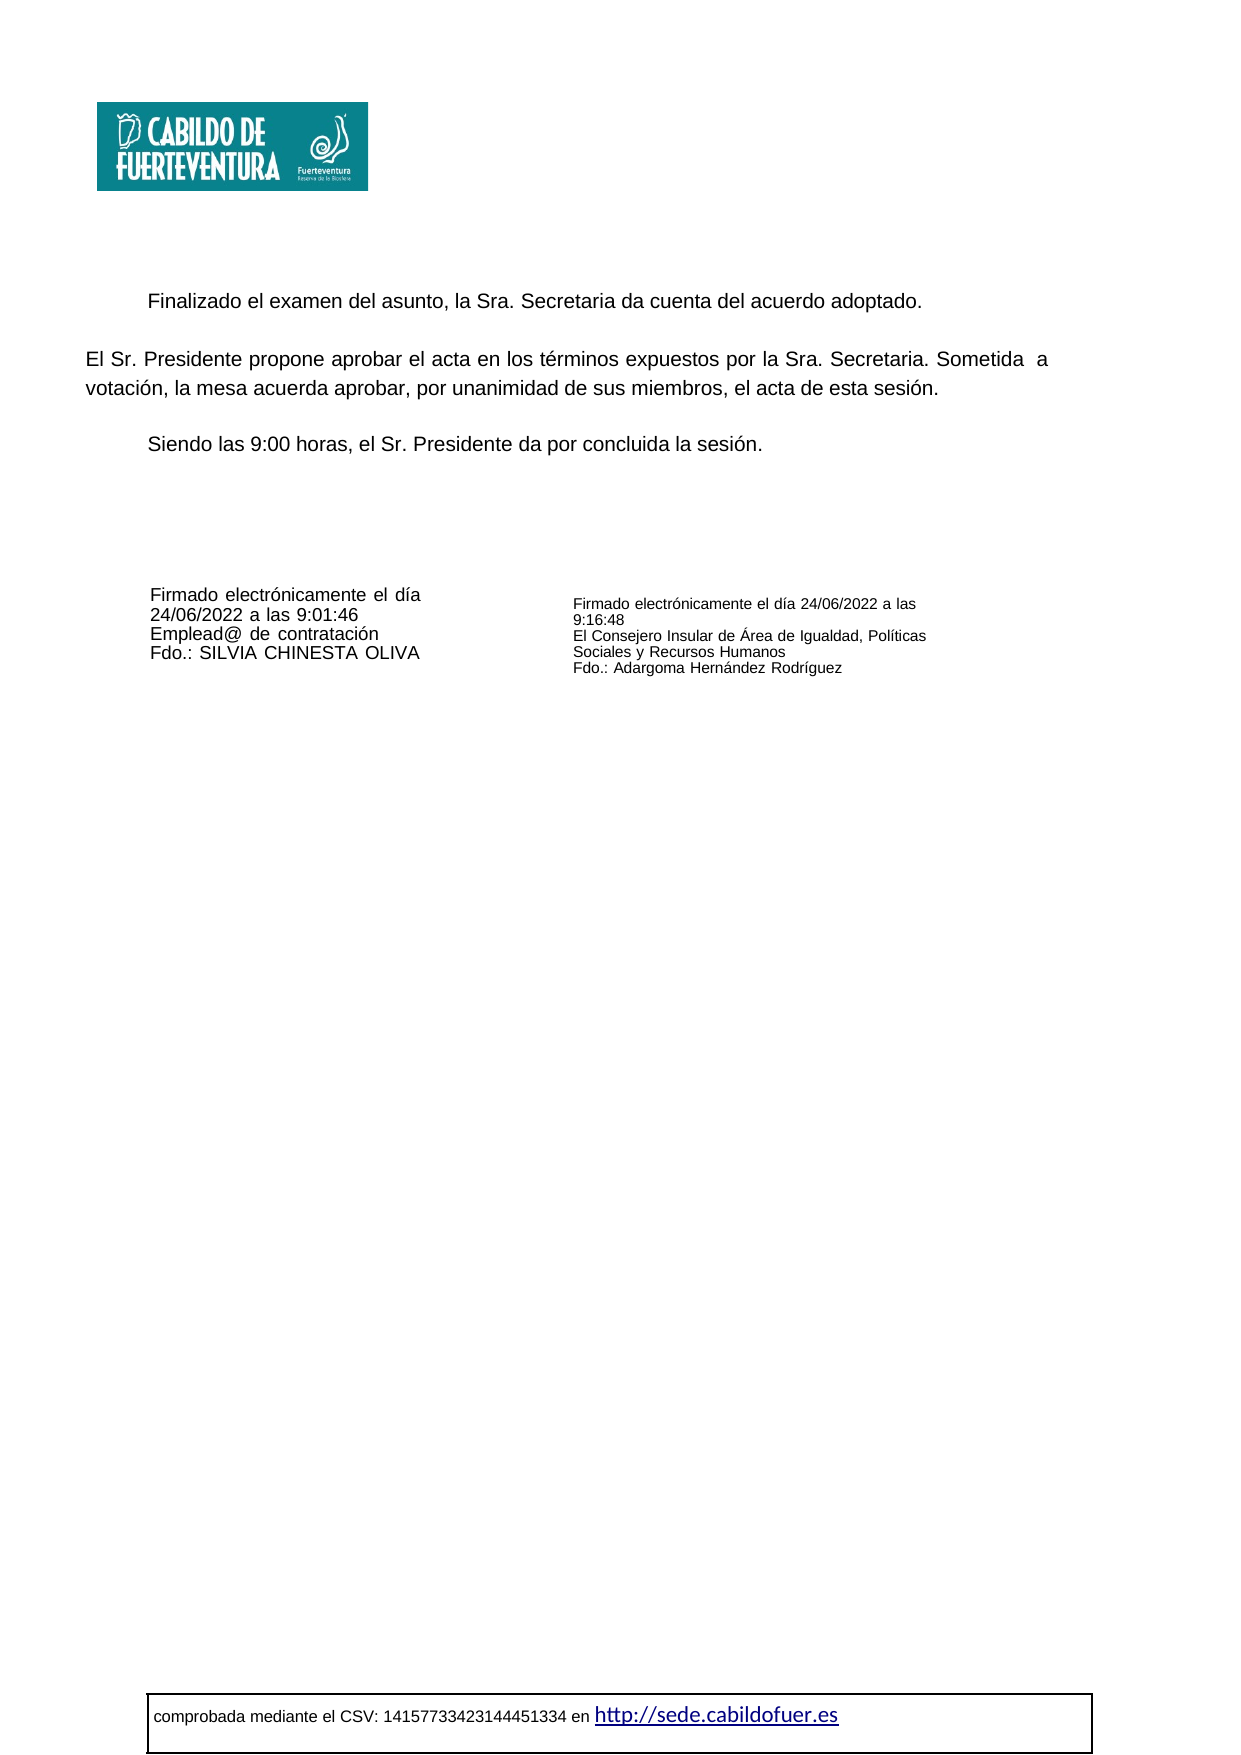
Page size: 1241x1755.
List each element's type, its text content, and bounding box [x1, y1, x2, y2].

text Siendo las 9:00 horas, el Sr. Presidente da por concluida la sesión. [147, 432, 1107, 456]
text El Sr. Presidente propone aprobar el acta en los términos expuestos por la Sra. Secretaria. Sometida a votación, la mesa acuerda aprobar, por unanimidad de sus miembros, el acta de esta sesión. [85, 347, 1094, 399]
text Emplead@ de contratación Fdo.: SILVIA CHINESTA OLIVA [150, 625, 422, 663]
text Firmado electrónicamente el día 24/06/2022 a las 9:01:46 [150, 587, 423, 625]
text Firmado electrónicamente el día 24/06/2022 a las 9:16:48 [573, 597, 959, 629]
text El Consejero Insular de Área de Igualdad, Políticas Sociales y Recursos Humanos [573, 629, 959, 660]
text Fdo.: Adargoma Hernández Rodríguez [573, 660, 1107, 676]
text Finalizado el examen del asunto, la Sra. Secretaria da cuenta del acuerdo adoptado. [147, 289, 1107, 313]
